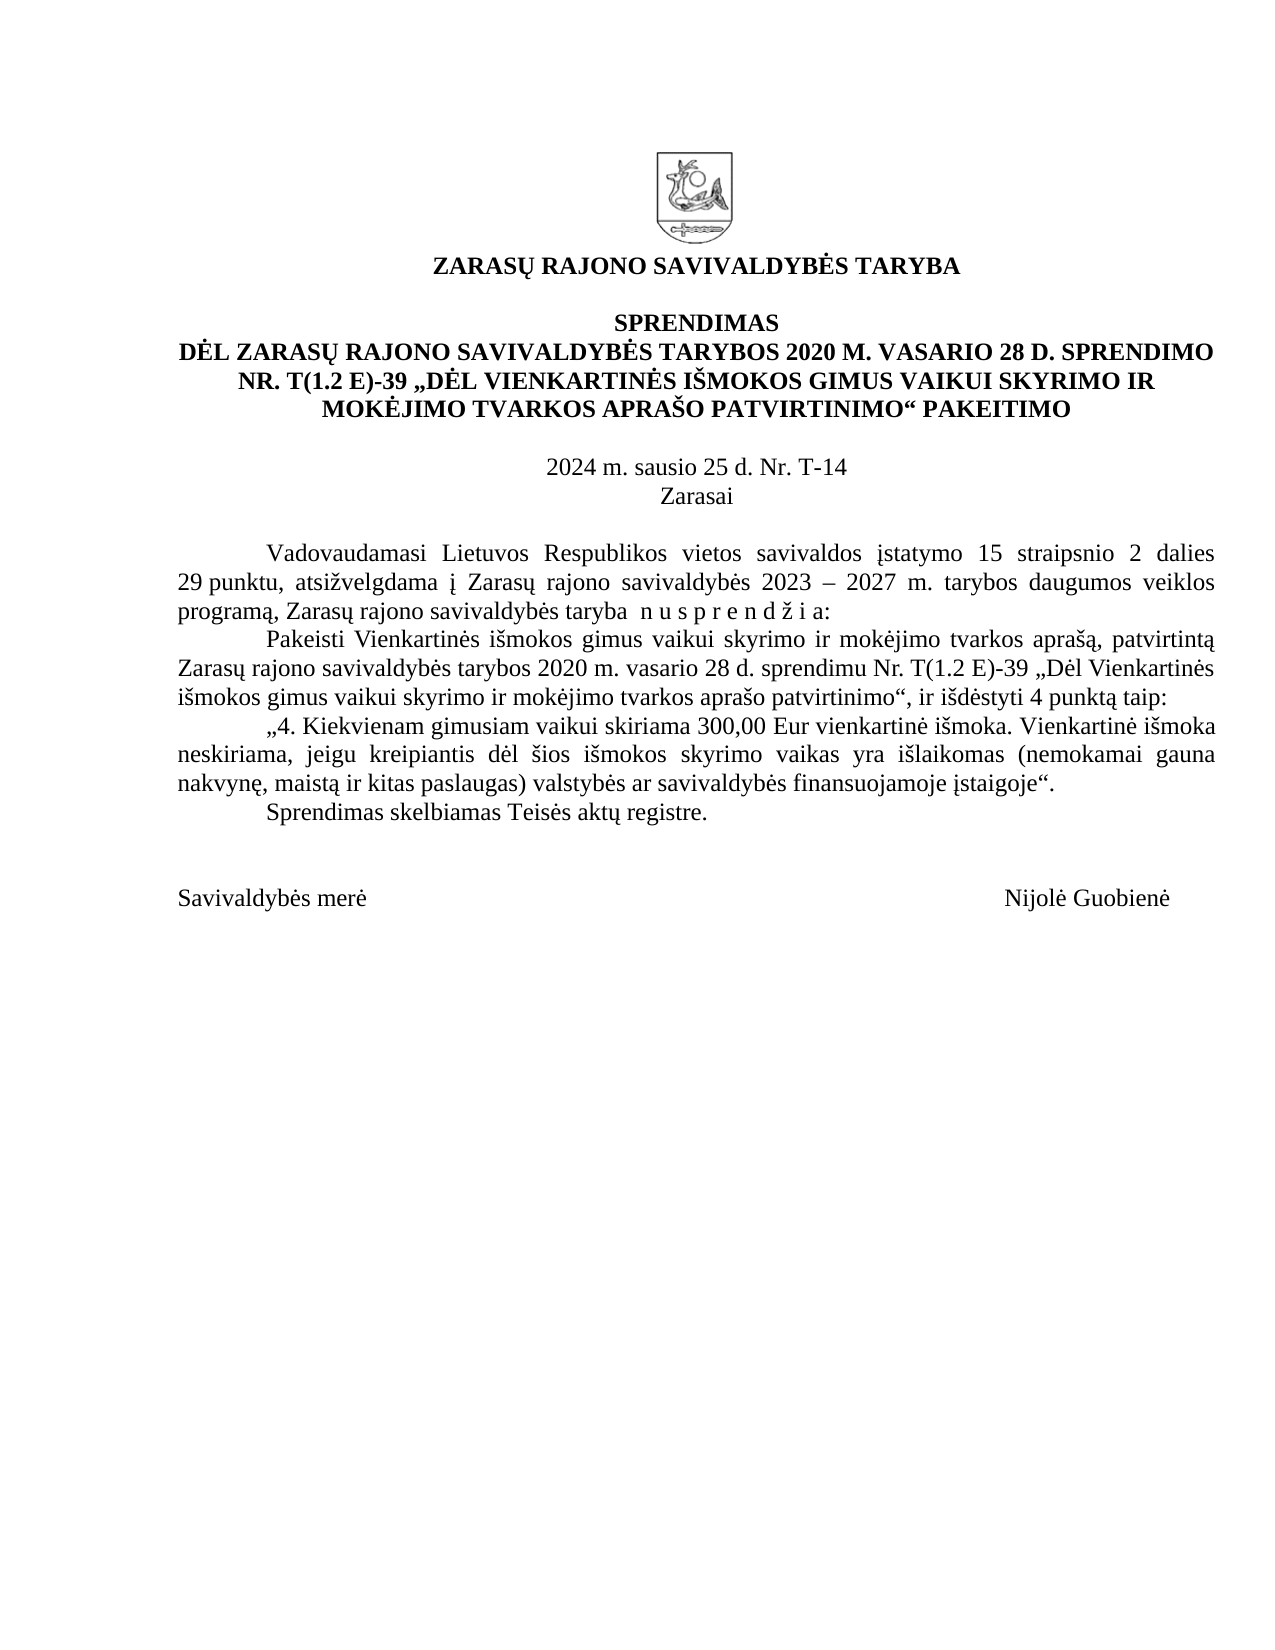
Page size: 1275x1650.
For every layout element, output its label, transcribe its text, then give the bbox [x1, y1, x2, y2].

text 2024 m. sausio 25 d. Nr. T-14 [177, 452, 1216, 481]
text SPRENDIMAS [177, 308, 1216, 337]
text DĖL ZARASŲ RAJONO SAVIVALDYBĖS TARYBOS 2020 M. VASARIO 28 D. SPRENDIMO NR. T(1.2 E)-39 „DĖL VIENKARTINĖS IŠMOKOS GIMUS VAIKUI SKYRIMO IR MOKĖJIMO TVARKOS APRAŠO PATVIRTINIMO“ PAKEITIMO [177, 337, 1216, 423]
text Vadovaudamasi Lietuvos Respublikos vietos savivaldos įstatymo 15 straipsnio 2 dalies 29 punktu, atsižvelgdama į Zarasų rajono savivaldybės 2023 – 2027 m. tarybos daugumos veiklos programą, Zarasų rajono savivaldybės taryba nusprendžia: [177, 538, 1216, 624]
text Pakeisti Vienkartinės išmokos gimus vaikui skyrimo ir mokėjimo tvarkos aprašą, patvirtintą Zarasų rajono savivaldybės tarybos 2020 m. vasario 28 d. sprendimu Nr. T(1.2 E)-39 „Dėl Vienkartinės išmokos gimus vaikui skyrimo ir mokėjimo tvarkos aprašo patvirtinimo“, ir išdėstyti 4 punktą taip: [177, 624, 1216, 711]
text Savivaldybės merė Nijolė Guobienė [177, 883, 1216, 912]
text Sprendimas skelbiamas Teisės aktų registre. [177, 797, 1216, 826]
text „4. Kiekvienam gimusiam vaikui skiriama 300,00 Eur vienkartinė išmoka. Vienkartinė išmoka neskiriama, jeigu kreipiantis dėl šios išmokos skyrimo vaikas yra išlaikomas (nemokamai gauna nakvynę, maistą ir kitas paslaugas) valstybės ar savivaldybės finansuojamoje įstaigoje“. [177, 711, 1216, 797]
text Zarasai [177, 481, 1216, 509]
text Zarasų rajono savivaldybės taryba [177, 251, 1216, 279]
